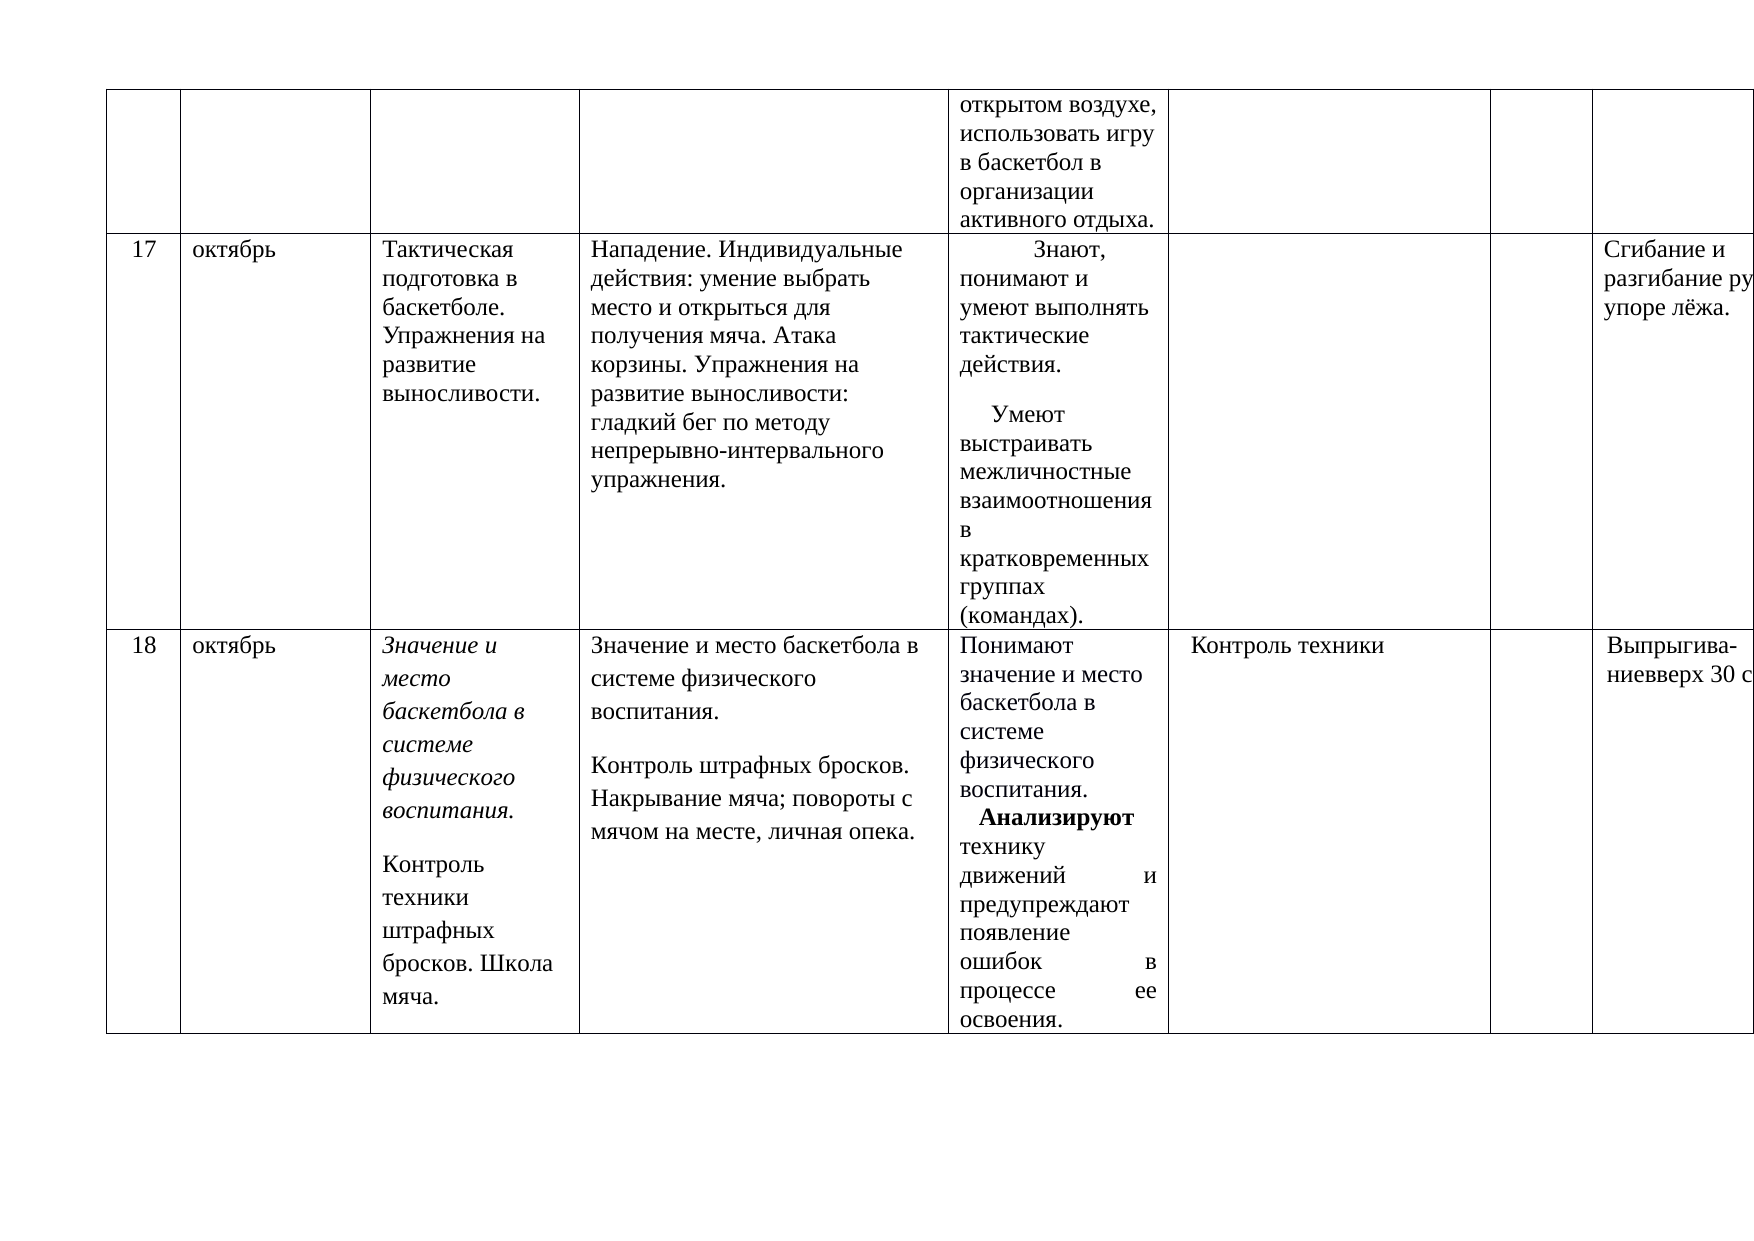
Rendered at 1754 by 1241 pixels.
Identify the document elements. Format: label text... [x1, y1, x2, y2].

table_cell [181, 90, 370, 233]
table_cell 17 [107, 234, 180, 629]
table_cell [1169, 234, 1490, 629]
table_cell октябрь [181, 630, 370, 1032]
table_cell Тактическая подготовка в баскетболе. Упражнения на развитие выносливости. [371, 234, 579, 629]
table_cell Значение и место баскетбола в системе физического воспитания. Контроль техники штрафных бросков. Школа мяча. [371, 630, 579, 1032]
table_cell Нападение. Индивидуальные действия: умение выбрать место и открыться для получения мяча. Атака корзины. Упражнения на развитие выносливости: гладкий бег по методу непрерывно-интервального упражнения. [580, 234, 948, 629]
table_cell Контроль техники [1169, 630, 1490, 1032]
table_cell [1169, 90, 1490, 233]
table_cell 18 [107, 630, 180, 1032]
table_cell Выпрыгива- ниевверх 30 сек. [1593, 630, 1753, 1032]
table_cell [107, 90, 180, 233]
table_cell октябрь [181, 234, 370, 629]
table_cell Значение и место баскетбола в системе физического воспитания. Контроль штрафных бросков. Накрывание мяча; повороты с мячом на месте, личная опека. [580, 630, 948, 1032]
table_cell [1491, 234, 1592, 629]
table_cell [580, 90, 948, 233]
table_cell Сгибание и разгибание рук в упоре лёжа. [1593, 234, 1753, 629]
table_cell [371, 90, 579, 233]
table_cell открытом воздухе, использовать игру в баскетбол в организации активного отдыха. [949, 90, 1168, 233]
table_cell [1491, 630, 1592, 1032]
table_cell Понимают значение и место баскетбола в системе физического воспитания. Анализируют технику движений и предупреждают появление ошибок в процессе ее освоения. [949, 630, 1168, 1032]
table_cell Знают, понимают и умеют выполнять тактические действия. Умеют выстраивать межличностные взаимоотношения в кратковременных группах (командах). [949, 234, 1168, 629]
table_cell [1491, 90, 1592, 233]
table_cell [1593, 90, 1753, 233]
